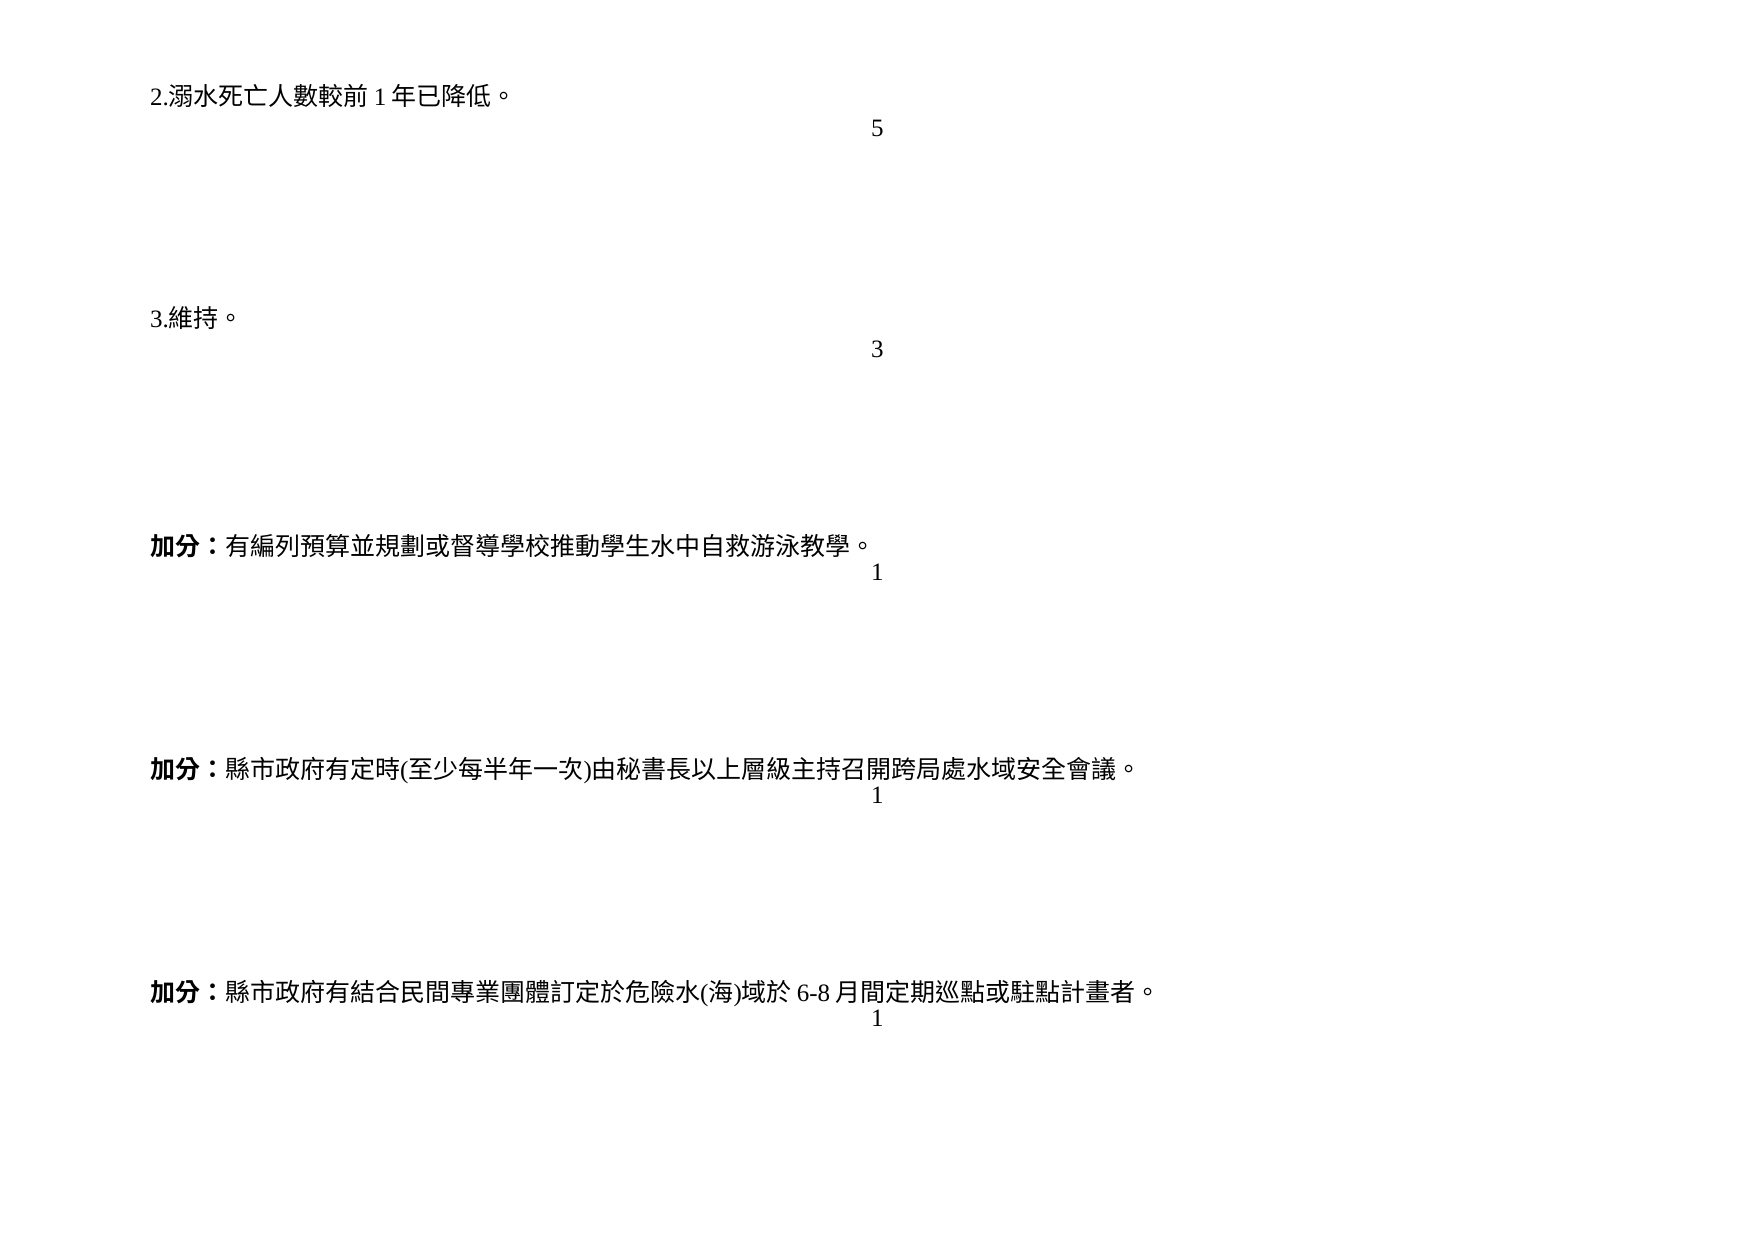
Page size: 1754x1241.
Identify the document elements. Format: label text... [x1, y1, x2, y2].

text 1 [150, 557, 1604, 586]
text 1 [150, 780, 1604, 809]
text 5 [150, 113, 1604, 141]
text 加分：有編列預算並規劃或督導學校推動學生水中自救游泳教學。 [150, 520, 1604, 557]
text 2.溺水死亡人數較前1年已降低。 [150, 76, 1604, 113]
text 3.維持。 [150, 298, 1604, 334]
text 加分：縣市政府有結合民間專業團體訂定於危險水(海)域於6-8月間定期巡點或駐點計畫者。 [150, 966, 1604, 1003]
text 3 [150, 334, 1604, 363]
text 1 [150, 1003, 1604, 1032]
text 加分：縣市政府有定時(至少每半年一次)由秘書長以上層級主持召開跨局處水域安全會議。 [150, 743, 1604, 780]
